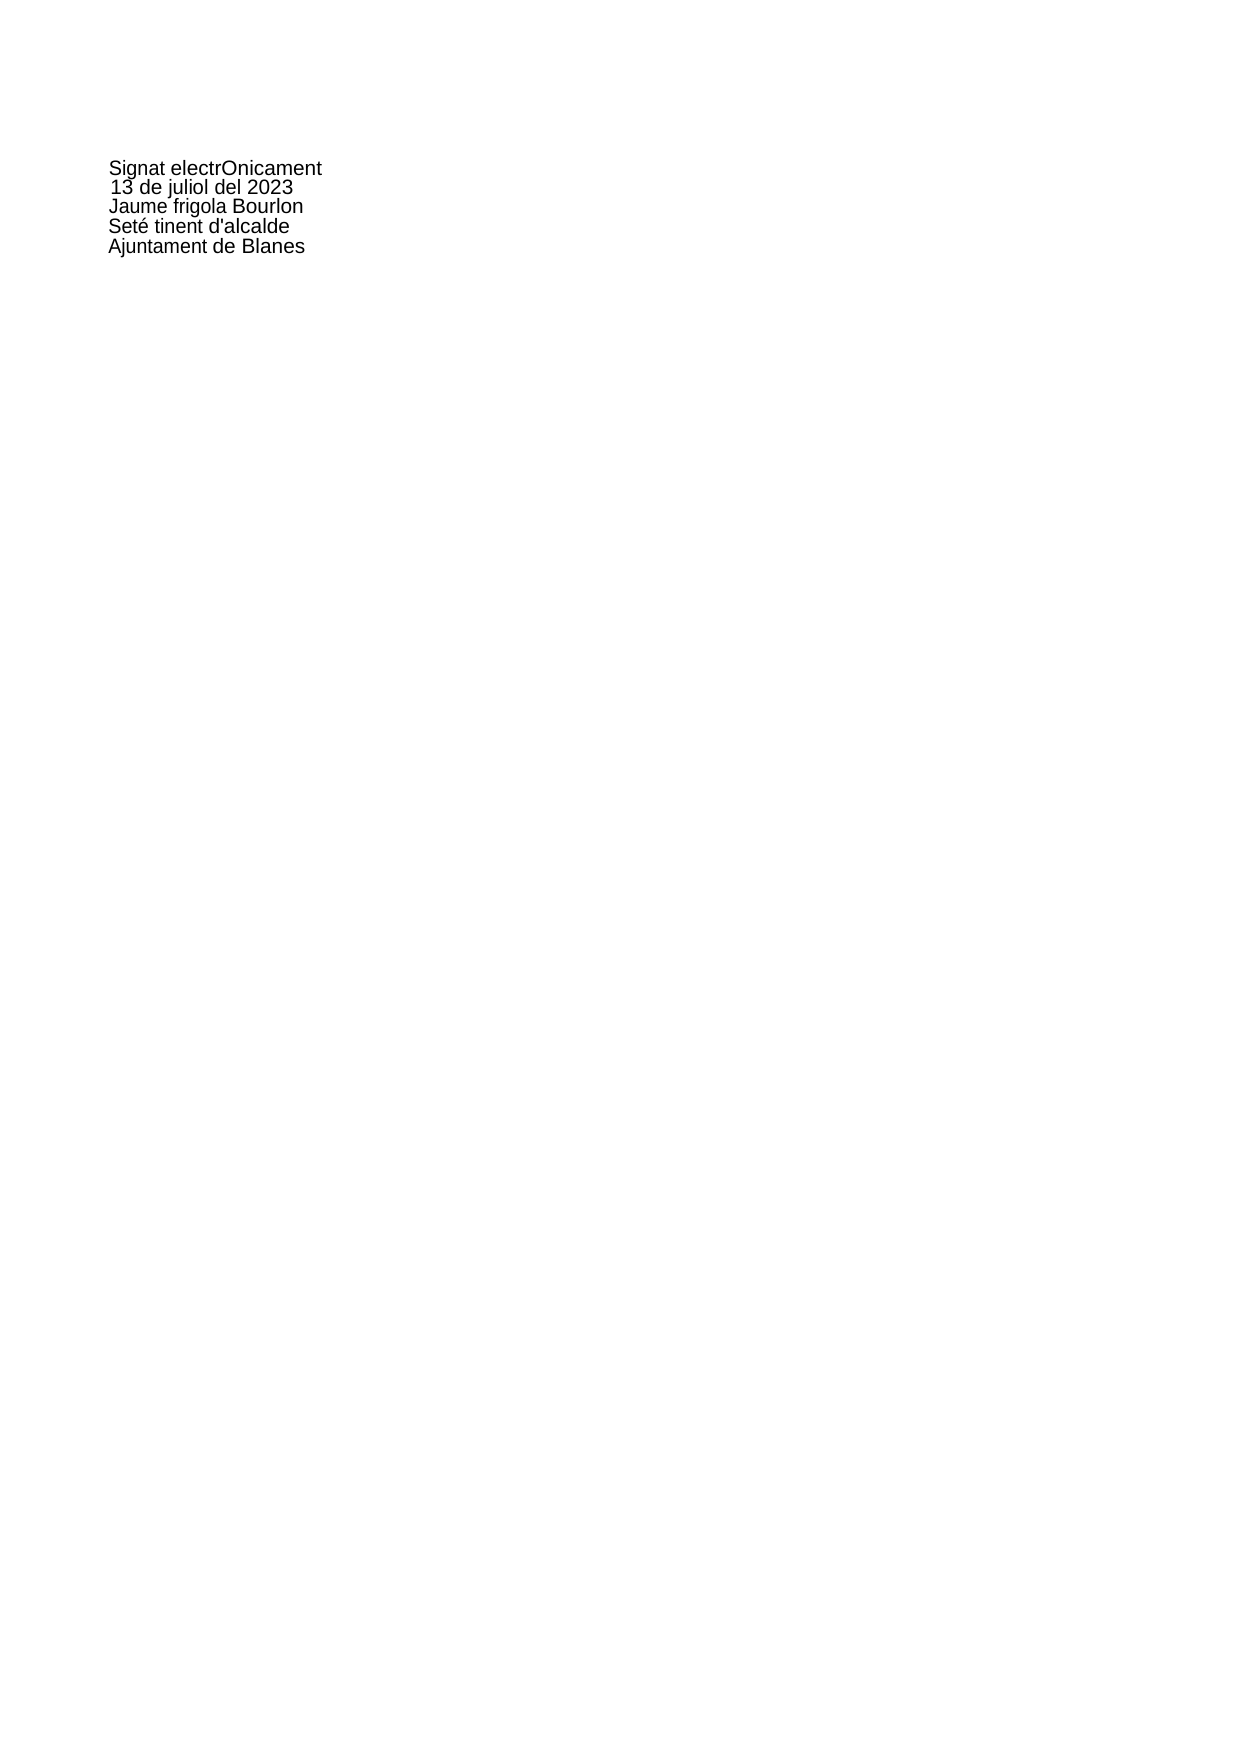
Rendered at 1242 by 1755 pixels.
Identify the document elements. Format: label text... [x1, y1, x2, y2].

text Jaume frigola Bourlon Seté tinent d'alcalde Ajuntament de Blanes [108, 198, 307, 257]
text Signat electrOnicament [109, 156, 1069, 178]
text 13 de juliol del 2023 [110, 178, 1069, 198]
